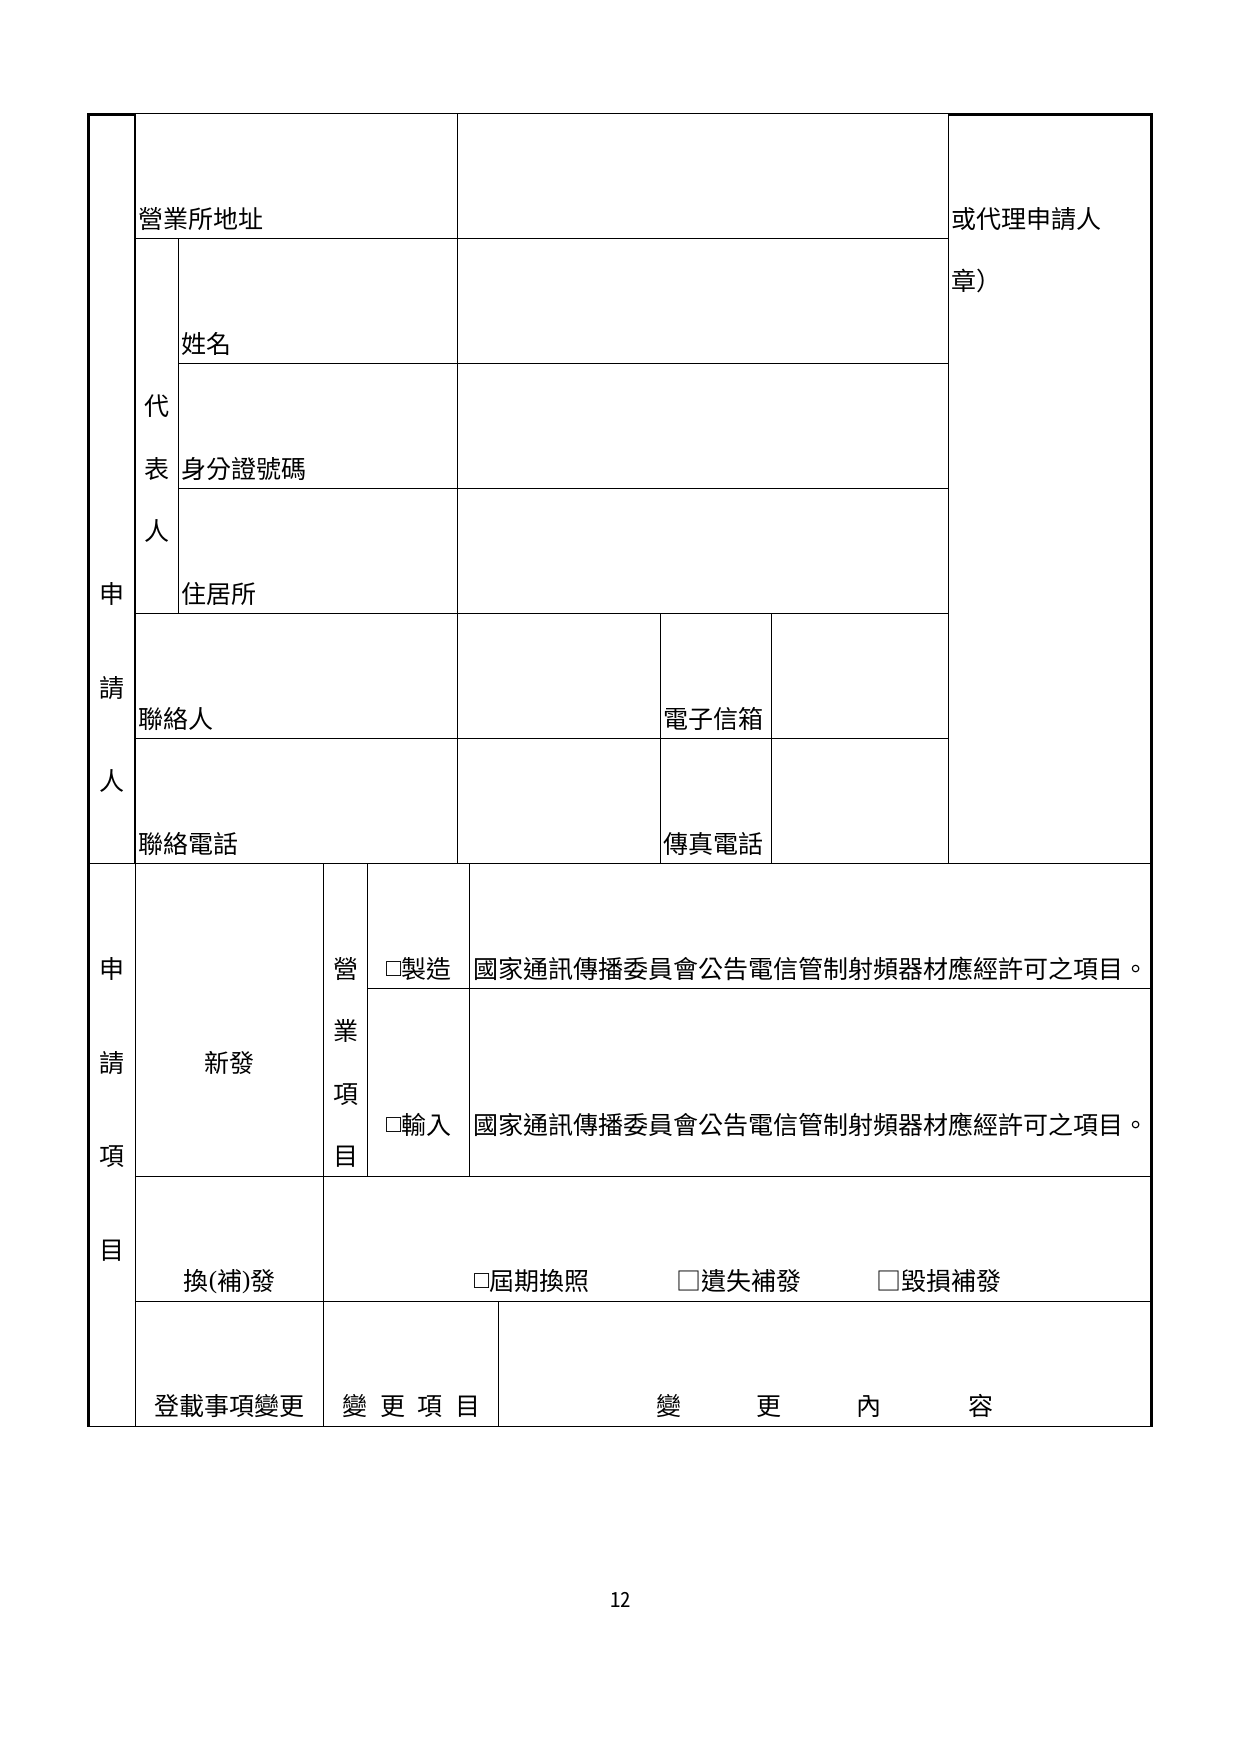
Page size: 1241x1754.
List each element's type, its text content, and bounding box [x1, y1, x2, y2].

table_cell [458, 614, 660, 738]
table_cell 新發 [136, 864, 323, 1176]
table_cell [772, 614, 948, 738]
table_cell 國家通訊傳播委員會公告電信管制射頻器材應經許可之項目。 [470, 989, 1150, 1176]
table_cell [458, 739, 660, 863]
table_cell 電子信箱 [661, 614, 771, 738]
table_cell □輸入 [368, 989, 469, 1176]
table_cell 換(補)發 [136, 1177, 323, 1301]
table_cell 聯絡人 [136, 614, 457, 738]
table_cell 聯絡電話 [136, 739, 457, 863]
table_cell 國家通訊傳播委員會公告電信管制射頻器材應經許可之項目。 [470, 864, 1150, 988]
table_cell 變 更 內 容 [499, 1302, 1150, 1426]
table_cell [772, 739, 948, 863]
table_cell 申請項目 [90, 864, 135, 1426]
table_cell [458, 364, 948, 488]
table_cell [458, 114, 948, 238]
table_cell 變 更 項 目 [324, 1302, 498, 1426]
table_cell 或代理申請人章） [949, 116, 1150, 863]
table_cell 身分證號碼 [179, 364, 457, 488]
table_cell [458, 239, 948, 363]
table_cell 代表人 [136, 239, 178, 613]
table_cell 住居所 [179, 489, 457, 613]
table_cell 申請人 [90, 116, 134, 863]
table_cell [458, 489, 948, 613]
table_cell 姓名 [179, 239, 457, 363]
table_cell 營業所地址 [136, 114, 457, 238]
table_cell 傳真電話 [661, 739, 771, 863]
table_cell □屆期換照 □遺失補發 □毀損補發 [324, 1177, 1150, 1301]
table_cell 營業項目 [324, 864, 367, 1176]
table_cell □製造 [368, 864, 469, 988]
table_cell 登載事項變更 [136, 1302, 323, 1426]
